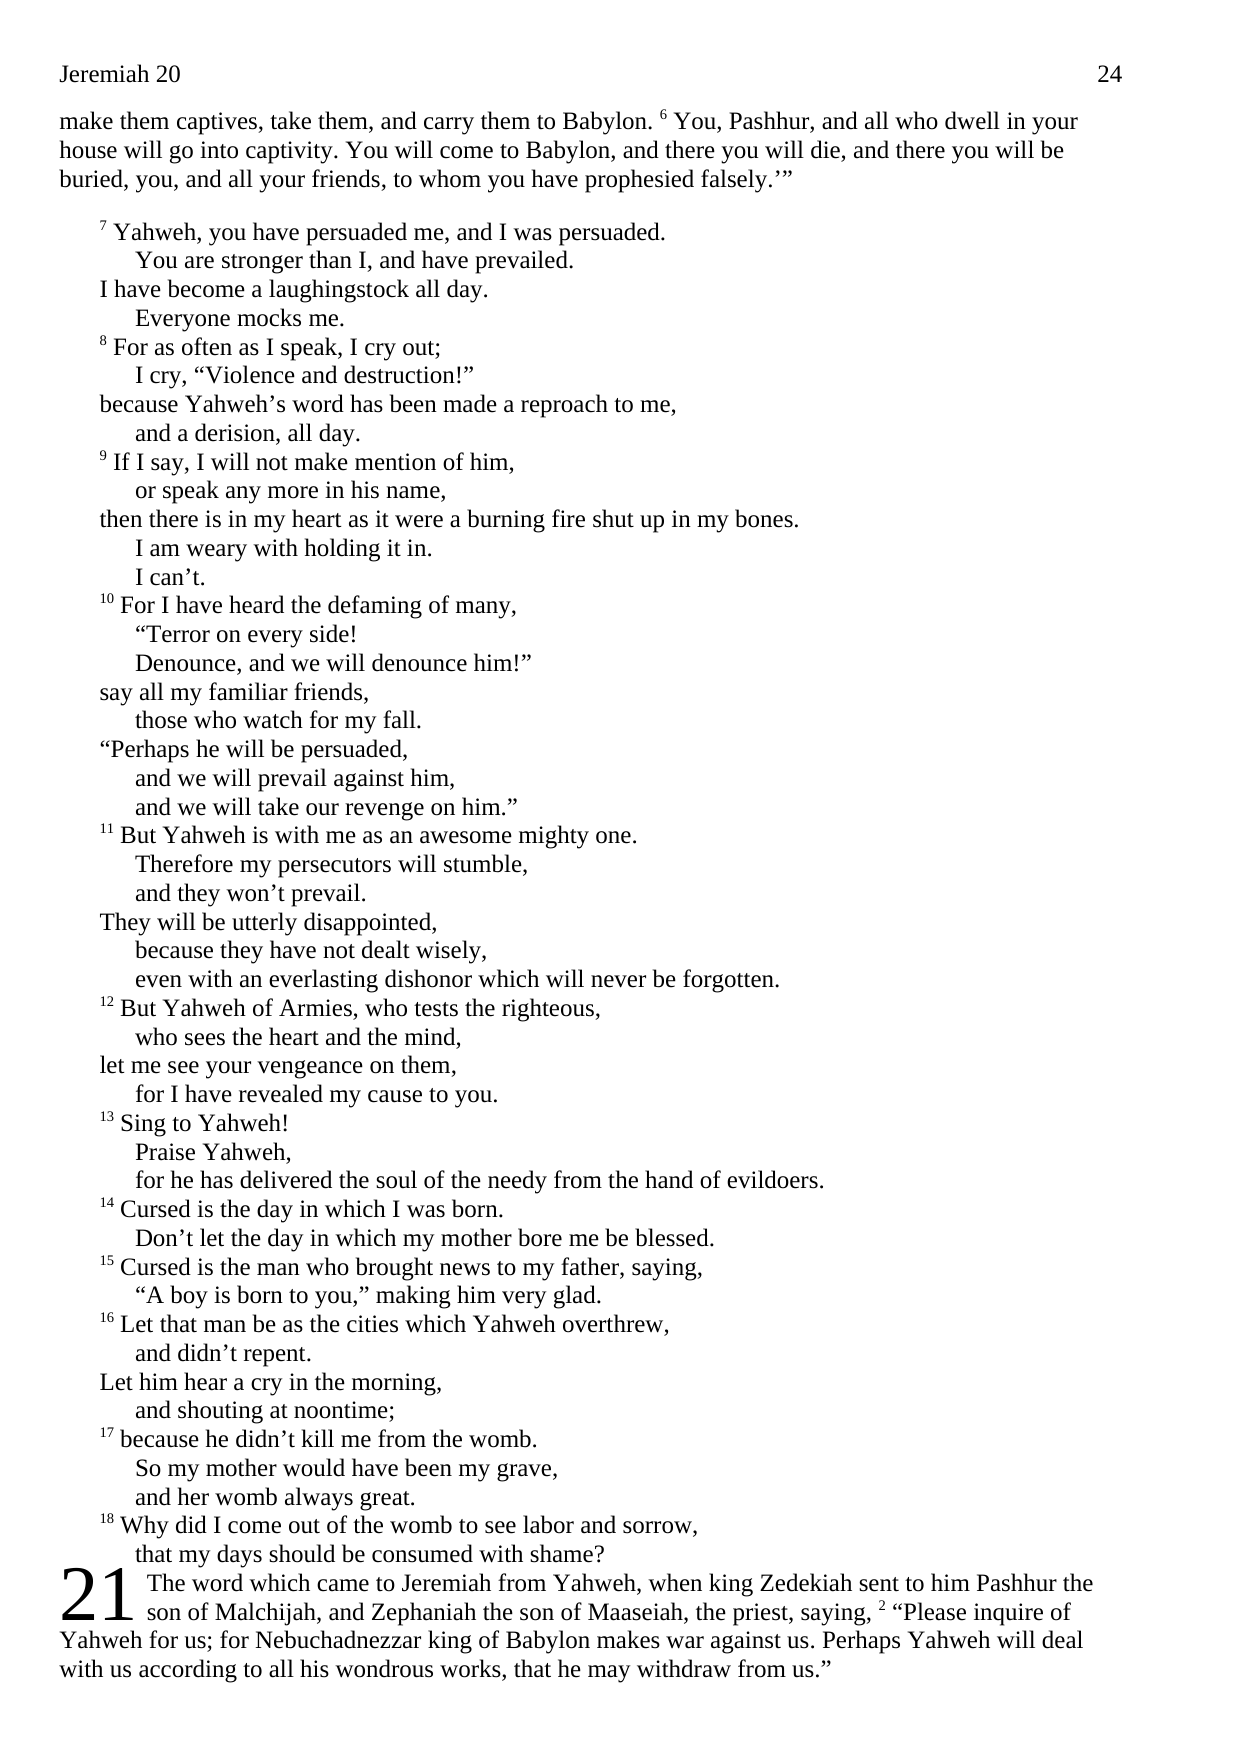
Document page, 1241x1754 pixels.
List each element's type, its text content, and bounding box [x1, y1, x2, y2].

text then there is in my heart as it were a burning fire shut up in my bones. [99, 504, 1122, 533]
text Praise Yahweh, [135, 1137, 1122, 1165]
text 20Now Pashhur, the son of Immer the priest, who was chief officer in Yahweh’s house, heard Jeremiah prophesying these things. 2 Then Pashhur struck Jeremiah the prophet and put him in the stocks that were in the upper gate of Benjamin, which was in Yahweh’s house. 3 On the next day, Pashhur released Jeremiah out of the stocks. Then Jeremiah said to him, “Yahweh has not called your name Pashhur, but Magormissabib. 4 For Yahweh says, ‘Behold, I will make you a terror to yourself and to all your friends. They will fall by the sword of their enemies, and your eyes will see it. I will give all Judah into the hand of the king of Babylon, and he will carry them captive to Babylon, and will kill them with the sword. 5 Moreover I will give all the riches of this city, and all its gains, and all its precious things, yes, I will give all the treasures of the kings of Judah into the hand of their enemies. They will make them captives, take them, and carry them to Babylon. 6 You, Pashhur, and all who dwell in your house will go into captivity. You will come to Babylon, and there you will die, and there you will be buried, you, and all your friends, to whom you have prophesied falsely.’” [59, 106, 1122, 192]
text 21The word which came to Jeremiah from Yahweh, when king Zedekiah sent to him Pashhur the son of Malchijah, and Zephaniah the son of Maaseiah, the priest, saying, 2 “Please inquire of Yahweh for us; for Nebuchadnezzar king of Babylon makes war against us. Perhaps Yahweh will deal with us according to all his wondrous works, that he may withdraw from us.” [59, 1568, 1122, 1683]
text and we will prevail against him, [135, 763, 1122, 792]
text So my mother would have been my grave, [135, 1453, 1122, 1482]
text even with an everlasting dishonor which will never be forgotten. [135, 964, 1122, 993]
text 14 Cursed is the day in which I was born. [99, 1194, 1122, 1223]
text 15 Cursed is the man who brought news to my father, saying, [99, 1252, 1122, 1280]
text I can’t. [135, 562, 1122, 590]
text for I have revealed my cause to you. [135, 1079, 1122, 1108]
text 9 If I say, I will not make mention of him, [99, 447, 1122, 475]
text 16 Let that man be as the cities which Yahweh overthrew, [99, 1309, 1122, 1338]
text let me see your vengeance on them, [99, 1050, 1122, 1079]
text 7 Yahweh, you have persuaded me, and I was persuaded. [99, 217, 1122, 245]
text I cry, “Violence and destruction!” [135, 360, 1122, 389]
text and they won’t prevail. [135, 878, 1122, 907]
text say all my familiar friends, [99, 677, 1122, 705]
text I am weary with holding it in. [135, 533, 1122, 562]
text Therefore my persecutors will stumble, [135, 849, 1122, 878]
text They will be utterly disappointed, [99, 907, 1122, 935]
text I have become a laughingstock all day. [99, 274, 1122, 303]
text 17 because he didn’t kill me from the womb. [99, 1424, 1122, 1453]
text and didn’t repent. [135, 1338, 1122, 1367]
text 13 Sing to Yahweh! [99, 1108, 1122, 1137]
text that my days should be consumed with shame? [135, 1539, 1122, 1568]
text “Perhaps he will be persuaded, [99, 734, 1122, 763]
text 11 But Yahweh is with me as an awesome mighty one. [99, 820, 1122, 849]
text and a derision, all day. [135, 418, 1122, 447]
text Let him hear a cry in the morning, [99, 1367, 1122, 1395]
text because they have not dealt wisely, [135, 935, 1122, 964]
text Denounce, and we will denounce him!” [135, 648, 1122, 677]
text “Terror on every side! [135, 619, 1122, 648]
text 18 Why did I come out of the womb to see labor and sorrow, [99, 1510, 1122, 1539]
text 10 For I have heard the defaming of many, [99, 590, 1122, 619]
text those who watch for my fall. [135, 705, 1122, 734]
text and her womb always great. [135, 1482, 1122, 1510]
text “A boy is born to you,” making him very glad. [135, 1280, 1122, 1309]
text and we will take our revenge on him.” [135, 792, 1122, 820]
text You are stronger than I, and have prevailed. [135, 245, 1122, 274]
text for he has delivered the soul of the needy from the hand of evildoers. [135, 1165, 1122, 1194]
text or speak any more in his name, [135, 475, 1122, 504]
text 8 For as often as I speak, I cry out; [99, 332, 1122, 360]
text 12 But Yahweh of Armies, who tests the righteous, [99, 993, 1122, 1022]
text who sees the heart and the mind, [135, 1022, 1122, 1050]
text and shouting at noontime; [135, 1395, 1122, 1424]
text because Yahweh’s word has been made a reproach to me, [99, 389, 1122, 418]
text Everyone mocks me. [135, 303, 1122, 332]
text Don’t let the day in which my mother bore me be blessed. [135, 1223, 1122, 1252]
